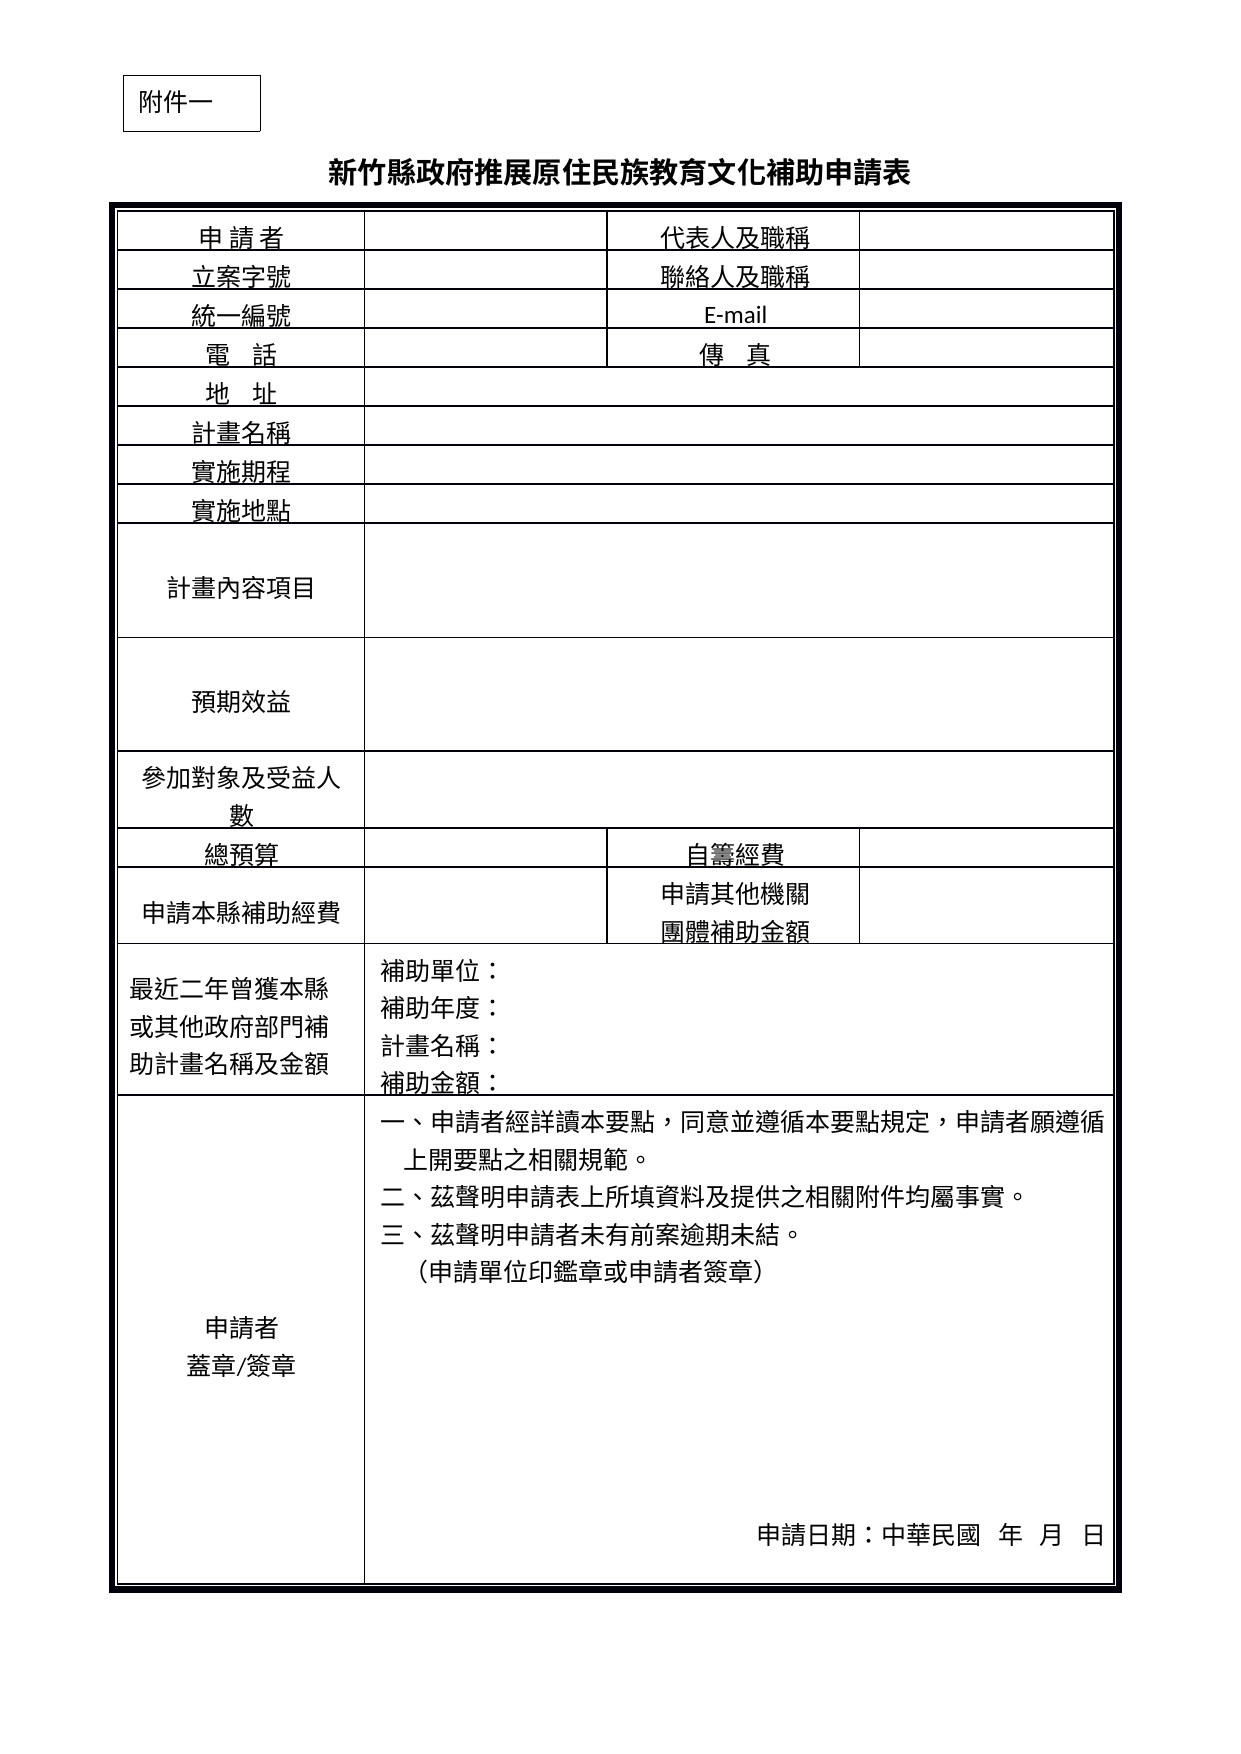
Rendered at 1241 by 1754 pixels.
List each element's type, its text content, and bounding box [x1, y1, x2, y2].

table_cell 聯絡人及職稱 [608, 251, 859, 288]
table_cell 一、申請者經詳讀本要點，同意並遵循本要點規定，申請者願遵循 上開要點之相關規範。 二、茲聲明申請表上所填資料及提供之相關附件均屬事實。 三、茲聲明申請者未有前案逾期未結。 （申請單位印鑑章或申請者簽章） 申請日期：中華民國 年 月 日 [365, 1096, 1113, 1583]
table_cell 預期效益 [118, 638, 364, 750]
table_cell [365, 407, 1113, 444]
table_cell [860, 868, 1113, 943]
table_header [365, 212, 606, 249]
table_cell 計畫名稱 [118, 407, 364, 444]
table_cell 計畫內容項目 [118, 524, 364, 636]
table_cell 地 址 [118, 368, 364, 405]
table_cell [365, 829, 606, 866]
table_cell 立案字號 [118, 251, 364, 288]
table_cell 參加對象及受益人數 [118, 752, 364, 827]
table_cell 統一編號 [118, 290, 364, 327]
table_cell [365, 329, 606, 366]
table_cell 實施期程 [118, 446, 364, 483]
table_cell 最近二年曾獲本縣或其他政府部門補助計畫名稱及金額 [118, 944, 364, 1094]
table_cell [860, 829, 1113, 866]
table_cell [365, 638, 1113, 750]
table_cell [365, 446, 1113, 483]
table_cell 申請其他機關 團體補助金額 [608, 868, 859, 943]
table_cell [365, 290, 606, 327]
text 附件一 [138, 82, 245, 118]
table_cell [365, 485, 1113, 522]
table_cell 申請者 蓋章/簽章 [118, 1096, 364, 1583]
table_cell 總預算 [118, 829, 364, 866]
table_cell [860, 251, 1113, 288]
table_cell [365, 368, 1113, 405]
table_cell 申請本縣補助經費 [118, 868, 364, 943]
table_cell [365, 868, 606, 943]
table_cell [365, 752, 1113, 827]
table_cell [365, 251, 606, 288]
table_cell [860, 290, 1113, 327]
table_cell 補助單位： 補助年度： 計畫名稱： 補助金額： [365, 944, 1113, 1094]
text 新竹縣政府推展原住民族教育文化補助申請表 [118, 127, 1122, 202]
table_cell E-mail [608, 290, 859, 327]
table_header 申 請 者 [118, 212, 364, 249]
table_header [860, 212, 1113, 249]
table_cell 電 話 [118, 329, 364, 366]
table_cell [365, 524, 1113, 636]
table_cell [860, 329, 1113, 366]
table_header 代表人及職稱 [608, 212, 859, 249]
table_cell 傳 真 [608, 329, 859, 366]
table_cell 實施地點 [118, 485, 364, 522]
table_cell 自籌經費 [608, 829, 859, 866]
